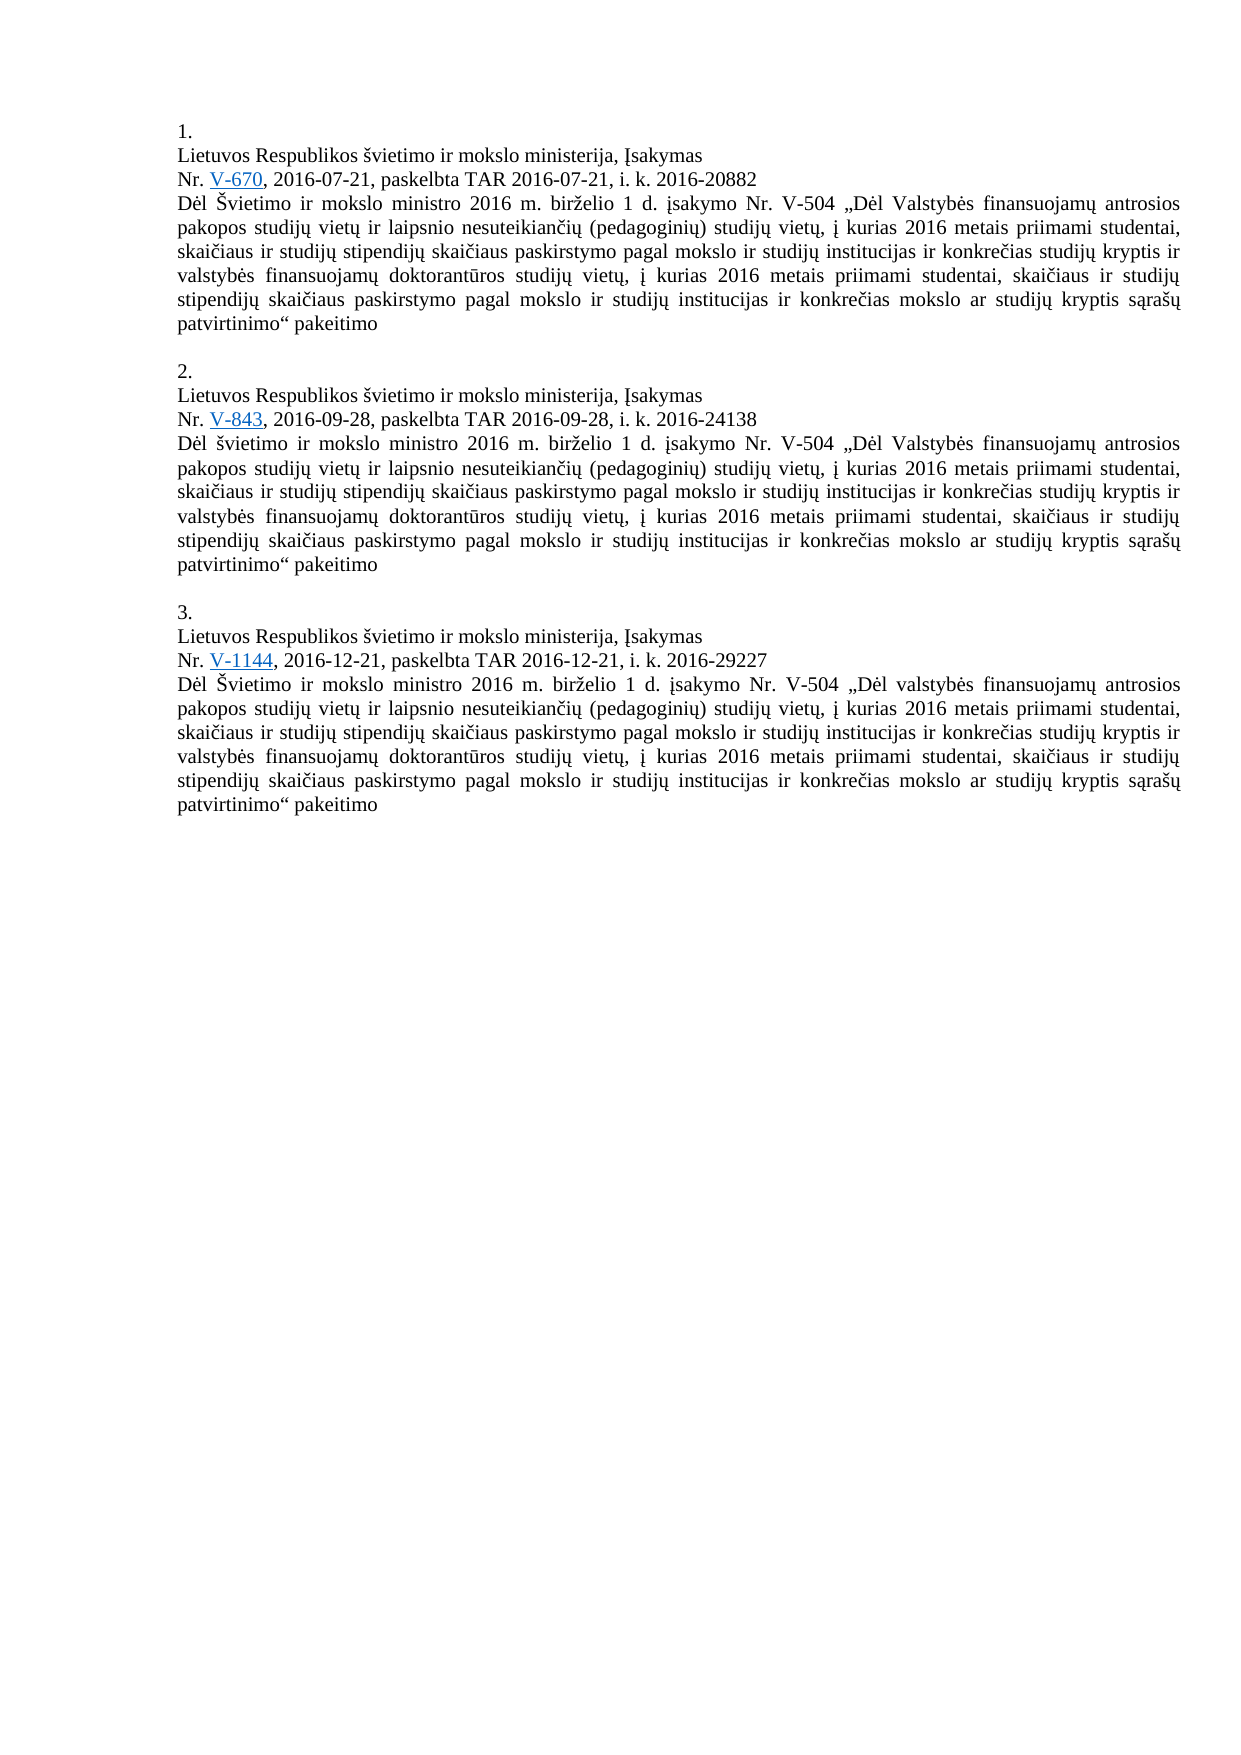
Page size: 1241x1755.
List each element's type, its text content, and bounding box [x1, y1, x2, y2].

text 2. [177, 359, 1182, 383]
text 1. [177, 118, 1182, 143]
text Nr. V-1144, 2016-12-21, paskelbta TAR 2016-12-21, i. k. 2016-29227 [177, 648, 1182, 672]
text Lietuvos Respublikos švietimo ir mokslo ministerija, Įsakymas [177, 624, 1182, 648]
text Lietuvos Respublikos švietimo ir mokslo ministerija, Įsakymas [177, 143, 1182, 167]
text Dėl Švietimo ir mokslo ministro 2016 m. birželio 1 d. įsakymo Nr. V-504 „Dėl valstybės finansuojamų antrosios pakopos studijų vietų ir laipsnio nesuteikiančių (pedagoginių) studijų vietų, į kurias 2016 metais priimami studentai, skaičiaus ir studijų stipendijų skaičiaus paskirstymo pagal mokslo ir studijų institucijas ir konkrečias studijų kryptis ir valstybės finansuojamų doktorantūros studijų vietų, į kurias 2016 metais priimami studentai, skaičiaus ir studijų stipendijų skaičiaus paskirstymo pagal mokslo ir studijų institucijas ir konkrečias mokslo ar studijų kryptis sąrašų patvirtinimo“ pakeitimo [177, 672, 1182, 816]
text Dėl švietimo ir mokslo ministro 2016 m. birželio 1 d. įsakymo Nr. V-504 „Dėl Valstybės finansuojamų antrosios pakopos studijų vietų ir laipsnio nesuteikiančių (pedagoginių) studijų vietų, į kurias 2016 metais priimami studentai, skaičiaus ir studijų stipendijų skaičiaus paskirstymo pagal mokslo ir studijų institucijas ir konkrečias studijų kryptis ir valstybės finansuojamų doktorantūros studijų vietų, į kurias 2016 metais priimami studentai, skaičiaus ir studijų stipendijų skaičiaus paskirstymo pagal mokslo ir studijų institucijas ir konkrečias mokslo ar studijų kryptis sąrašų patvirtinimo“ pakeitimo [177, 431, 1182, 576]
text Nr. V-843, 2016-09-28, paskelbta TAR 2016-09-28, i. k. 2016-24138 [177, 407, 1182, 431]
text Nr. V-670, 2016-07-21, paskelbta TAR 2016-07-21, i. k. 2016-20882 [177, 167, 1182, 191]
text 3. [177, 600, 1182, 624]
text Lietuvos Respublikos švietimo ir mokslo ministerija, Įsakymas [177, 383, 1182, 407]
text Dėl Švietimo ir mokslo ministro 2016 m. birželio 1 d. įsakymo Nr. V-504 „Dėl Valstybės finansuojamų antrosios pakopos studijų vietų ir laipsnio nesuteikiančių (pedagoginių) studijų vietų, į kurias 2016 metais priimami studentai, skaičiaus ir studijų stipendijų skaičiaus paskirstymo pagal mokslo ir studijų institucijas ir konkrečias studijų kryptis ir valstybės finansuojamų doktorantūros studijų vietų, į kurias 2016 metais priimami studentai, skaičiaus ir studijų stipendijų skaičiaus paskirstymo pagal mokslo ir studijų institucijas ir konkrečias mokslo ar studijų kryptis sąrašų patvirtinimo“ pakeitimo [177, 191, 1182, 335]
